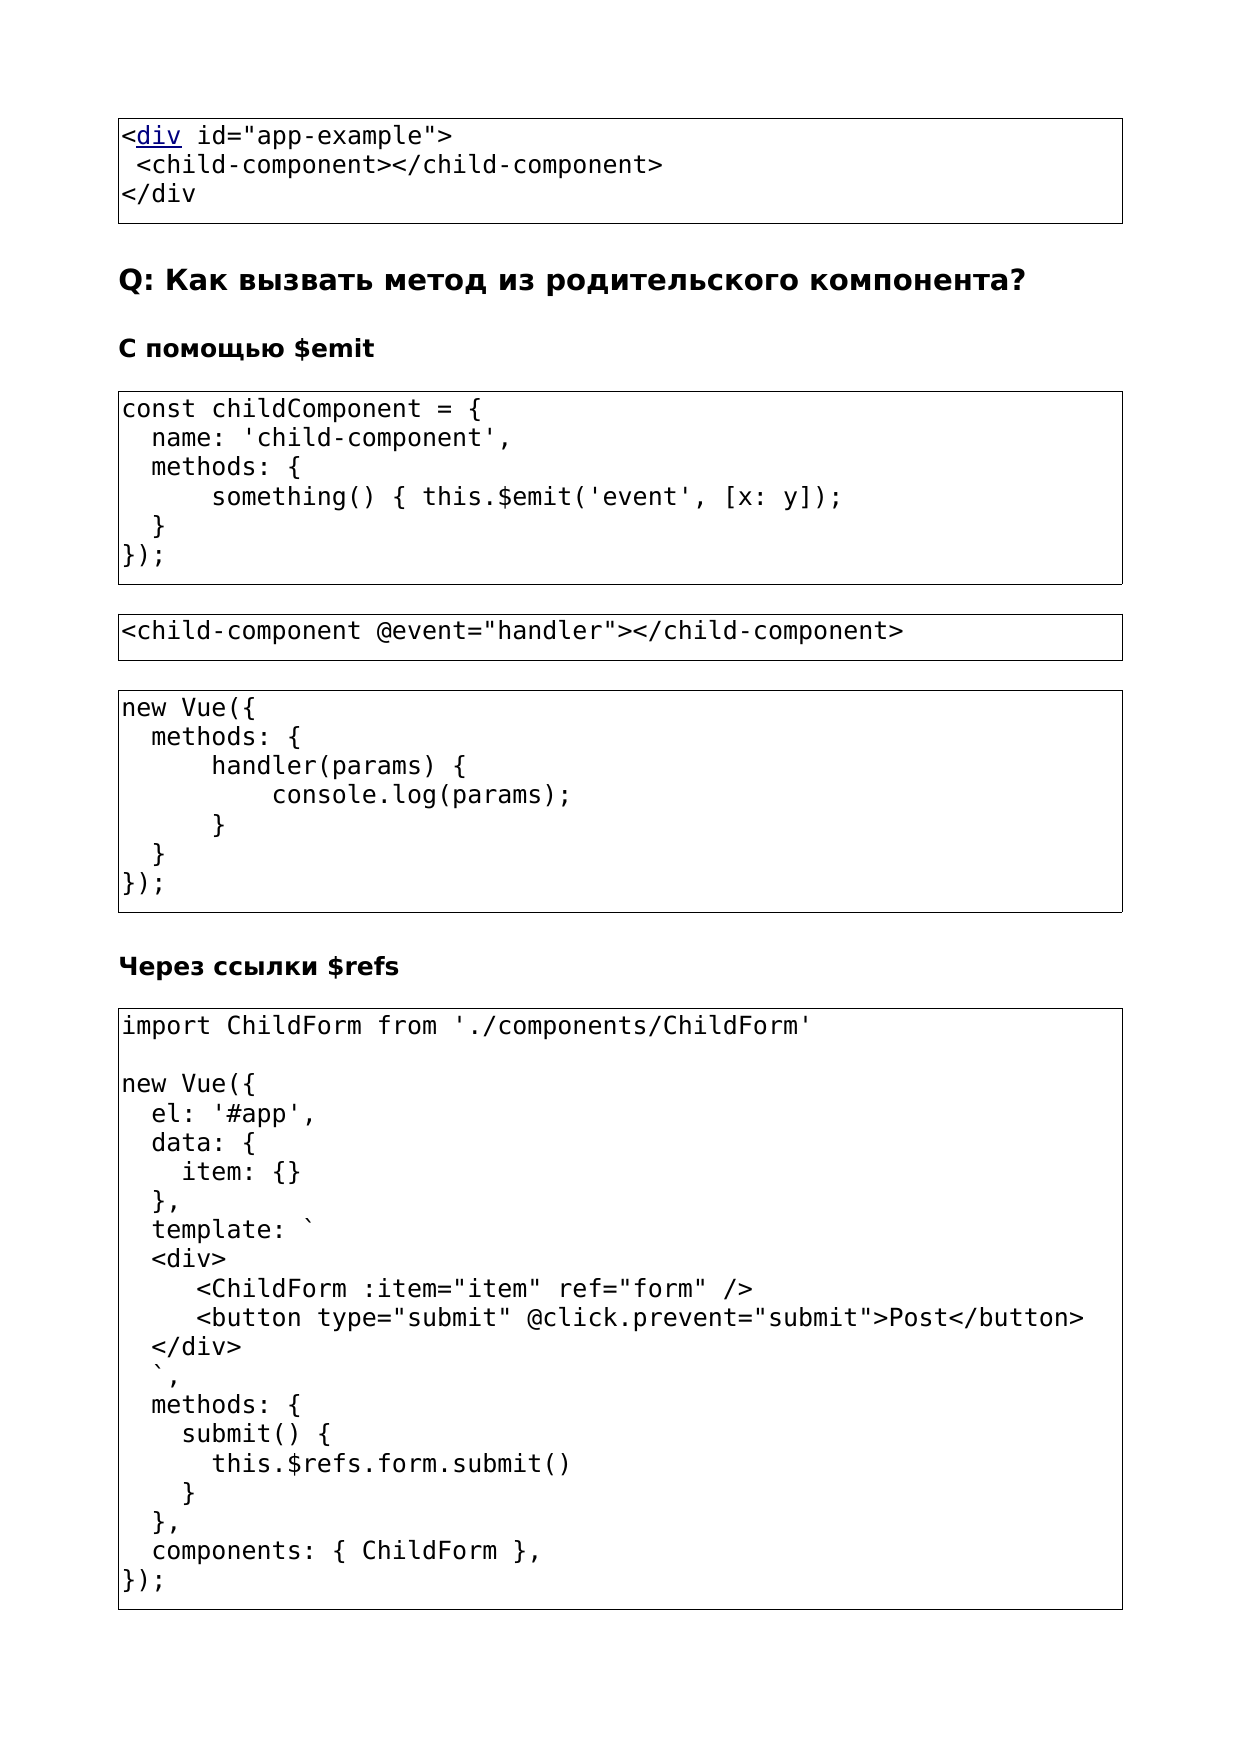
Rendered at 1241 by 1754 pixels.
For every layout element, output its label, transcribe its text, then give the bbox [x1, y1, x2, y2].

table_header const childComponent = { name: 'child-component', methods: { something() { this.$emit('event', [x: y]); } }); [119, 392, 1122, 584]
subtitle С помощью $emit [118, 335, 1122, 364]
subtitle Q: Как вызвать метод из родительского компонента? [118, 263, 1122, 297]
table_header <div id="app-example"> <child-component></child-component> </div [119, 119, 1122, 223]
subtitle Через ссылки $refs [118, 952, 1122, 981]
table_header import ChildForm from './components/ChildForm' new Vue({ el: '#app', data: { item: {} }, template: ` <div> <ChildForm :item="item" ref="form" /> <button type="submit" @click.prevent="submit">Post</button> </div> `, methods: { submit() { this.$refs.form.submit() } }, components: { ChildForm }, }); [119, 1009, 1122, 1609]
table_header <child-component @event="handler"></child-component> [119, 615, 1122, 660]
table_header new Vue({ methods: { handler(params) { console.log(params); } } }); [119, 691, 1122, 912]
